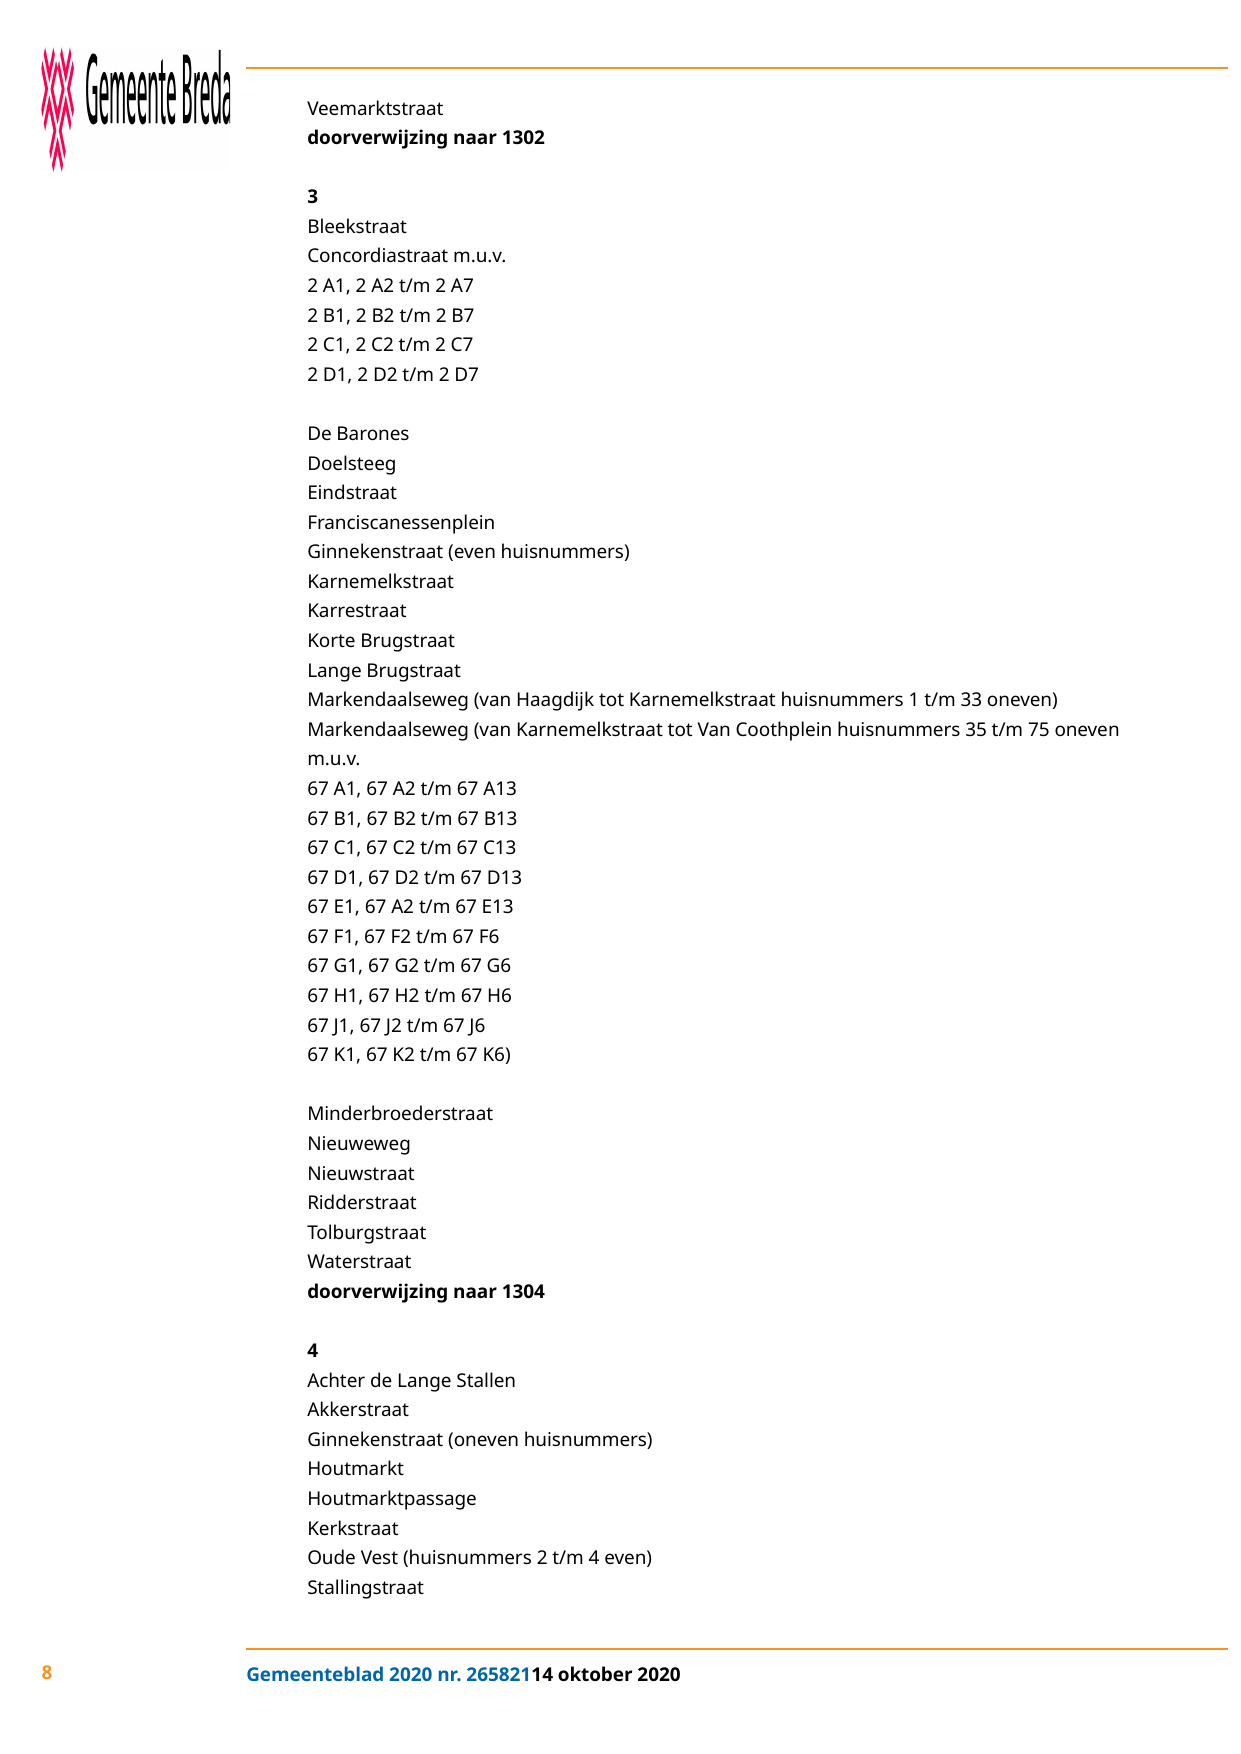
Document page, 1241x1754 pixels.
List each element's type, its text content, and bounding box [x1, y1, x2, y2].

list 67 B1, 67 B2 t/m 67 B13 [248, 805, 1152, 831]
list 2 C1, 2 C2 t/m 2 C7 [248, 331, 1152, 357]
list Ginnekenstraat (even huisnummers) [248, 538, 1152, 564]
list doorverwijzing naar 1304 [248, 1278, 1152, 1304]
list 4 [248, 1337, 1152, 1363]
list Akkerstraat [248, 1396, 1152, 1422]
list doorverwijzing naar 1302 [248, 124, 1152, 150]
list Bleekstraat [248, 213, 1152, 239]
list Doelsteeg [248, 450, 1152, 476]
list Karrestraat [248, 598, 1152, 623]
list Ridderstraat [248, 1189, 1152, 1215]
list Achter de Lange Stallen [248, 1367, 1152, 1393]
list 67 C1, 67 C2 t/m 67 C13 [248, 834, 1152, 860]
list Kerkstraat [248, 1515, 1152, 1541]
list 67 F1, 67 F2 t/m 67 F6 [248, 923, 1152, 949]
list Oude Vest (huisnummers 2 t/m 4 even) [248, 1544, 1152, 1570]
list Markendaalseweg (van Haagdijk tot Karnemelkstraat huisnummers 1 t/m 33 oneven) [248, 686, 1152, 712]
list Houtmarktpassage [248, 1485, 1152, 1511]
list 2 A1, 2 A2 t/m 2 A7 [248, 272, 1152, 298]
list Veemarktstraat [248, 95, 1152, 121]
list 67 K1, 67 K2 t/m 67 K6) [248, 1041, 1152, 1067]
list 67 D1, 67 D2 t/m 67 D13 [248, 864, 1152, 890]
list De Barones [248, 420, 1152, 446]
list 3 [248, 183, 1152, 209]
list Karnemelkstraat [248, 568, 1152, 594]
list Tolburgstraat [248, 1219, 1152, 1245]
list 2 B1, 2 B2 t/m 2 B7 [248, 302, 1152, 328]
list 67 G1, 67 G2 t/m 67 G6 [248, 953, 1152, 978]
list Markendaalseweg (van Karnemelkstraat tot Van Coothplein huisnummers 35 t/m 75 oneven m.u.v. [248, 716, 1152, 771]
list 67 H1, 67 H2 t/m 67 H6 [248, 982, 1152, 1008]
picture [41, 47, 231, 172]
list 67 A1, 67 A2 t/m 67 A13 [248, 775, 1152, 801]
list Nieuwstraat [248, 1160, 1152, 1186]
list Lange Brugstraat [248, 657, 1152, 683]
list Minderbroederstraat [248, 1101, 1152, 1126]
list 67 J1, 67 J2 t/m 67 J6 [248, 1012, 1152, 1038]
list Concordiastraat m.u.v. [248, 243, 1152, 268]
list Korte Brugstraat [248, 627, 1152, 653]
list Ginnekenstraat (oneven huisnummers) [248, 1426, 1152, 1452]
list 67 E1, 67 A2 t/m 67 E13 [248, 893, 1152, 919]
list Stallingstraat [248, 1574, 1152, 1600]
list Nieuweweg [248, 1130, 1152, 1156]
list Houtmarkt [248, 1456, 1152, 1481]
list Franciscanessenplein [248, 509, 1152, 535]
list 2 D1, 2 D2 t/m 2 D7 [248, 361, 1152, 387]
list Eindstraat [248, 479, 1152, 505]
list Waterstraat [248, 1248, 1152, 1274]
